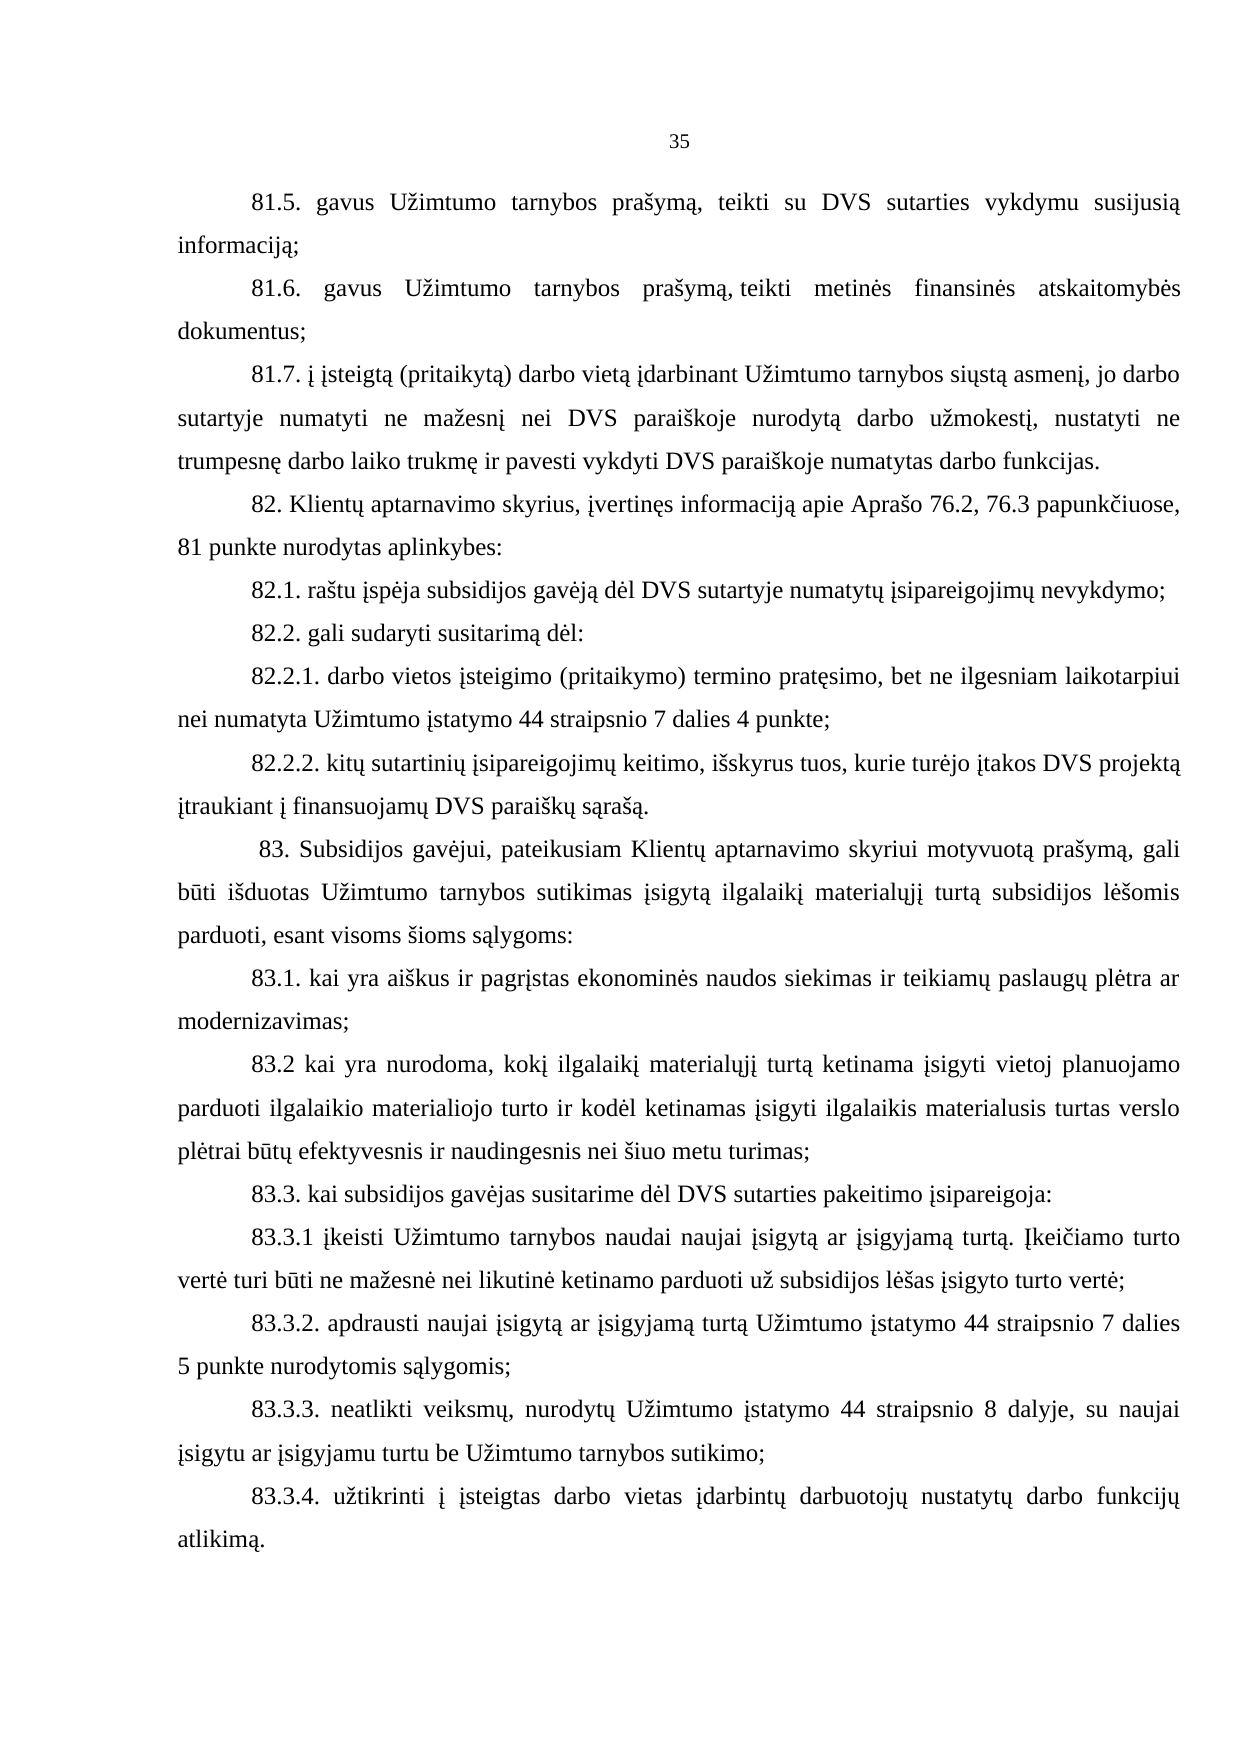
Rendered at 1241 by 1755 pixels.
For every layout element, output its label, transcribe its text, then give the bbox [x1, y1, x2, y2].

text 81.7. į įsteigtą (pritaikytą) darbo vietą įdarbinant Užimtumo tarnybos siųstą asmenį, jo darbo sutartyje numatyti ne mažesnį nei DVS paraiškoje nurodytą darbo užmokestį, nustatyti ne trumpesnę darbo laiko trukmę ir pavesti vykdyti DVS paraiškoje numatytas darbo funkcijas. [177, 359, 1181, 474]
text 81.5. gavus Užimtumo tarnybos prašymą, teikti su DVS sutarties vykdymu susijusią informaciją; [177, 187, 1181, 259]
text 82. Klientų aptarnavimo skyrius, įvertinęs informaciją apie Aprašo 76.2, 76.3 papunkčiuose, 81 punkte nurodytas aplinkybes: [177, 489, 1181, 561]
text 82.2. gali sudaryti susitarimą dėl: [177, 618, 1181, 647]
text 83. Subsidijos gavėjui, pateikusiam Klientų aptarnavimo skyriui motyvuotą prašymą, gali būti išduotas Užimtumo tarnybos sutikimas įsigytą ilgalaikį materialųjį turtą subsidijos lėšomis parduoti, esant visoms šioms sąlygoms: [177, 834, 1181, 949]
text 83.3. kai subsidijos gavėjas susitarime dėl DVS sutarties pakeitimo įsipareigoja: [177, 1179, 1181, 1208]
text 83.2 kai yra nurodoma, kokį ilgalaikį materialųjį turtą ketinama įsigyti vietoj planuojamo parduoti ilgalaikio materialiojo turto ir kodėl ketinamas įsigyti ilgalaikis materialusis turtas verslo plėtrai būtų efektyvesnis ir naudingesnis nei šiuo metu turimas; [177, 1049, 1181, 1164]
text 82.2.1. darbo vietos įsteigimo (pritaikymo) termino pratęsimo, bet ne ilgesniam laikotarpiui nei numatyta Užimtumo įstatymo 44 straipsnio 7 dalies 4 punkte; [177, 661, 1181, 733]
text 83.3.3. neatlikti veiksmų, nurodytų Užimtumo įstatymo 44 straipsnio 8 dalyje, su naujai įsigytu ar įsigyjamu turtu be Užimtumo tarnybos sutikimo; [177, 1394, 1181, 1466]
text 82.2.2. kitų sutartinių įsipareigojimų keitimo, išskyrus tuos, kurie turėjo įtakos DVS projektą įtraukiant į finansuojamų DVS paraiškų sąrašą. [177, 748, 1181, 819]
text 83.3.2. apdrausti naujai įsigytą ar įsigyjamą turtą Užimtumo įstatymo 44 straipsnio 7 dalies 5 punkte nurodytomis sąlygomis; [177, 1308, 1181, 1380]
text 83.3.1 įkeisti Užimtumo tarnybos naudai naujai įsigytą ar įsigyjamą turtą. Įkeičiamo turto vertė turi būti ne mažesnė nei likutinė ketinamo parduoti už subsidijos lėšas įsigyto turto vertė; [177, 1222, 1181, 1294]
text 83.1. kai yra aiškus ir pagrįstas ekonominės naudos siekimas ir teikiamų paslaugų plėtra ar modernizavimas; [177, 963, 1181, 1035]
text 83.3.4. užtikrinti į įsteigtas darbo vietas įdarbintų darbuotojų nustatytų darbo funkcijų atlikimą. [177, 1481, 1181, 1553]
text 81.6. gavus Užimtumo tarnybos prašymą, teikti metinės finansinės atskaitomybės dokumentus; [177, 273, 1181, 345]
text 82.1. raštu įspėja subsidijos gavėją dėl DVS sutartyje numatytų įsipareigojimų nevykdymo; [177, 575, 1181, 604]
